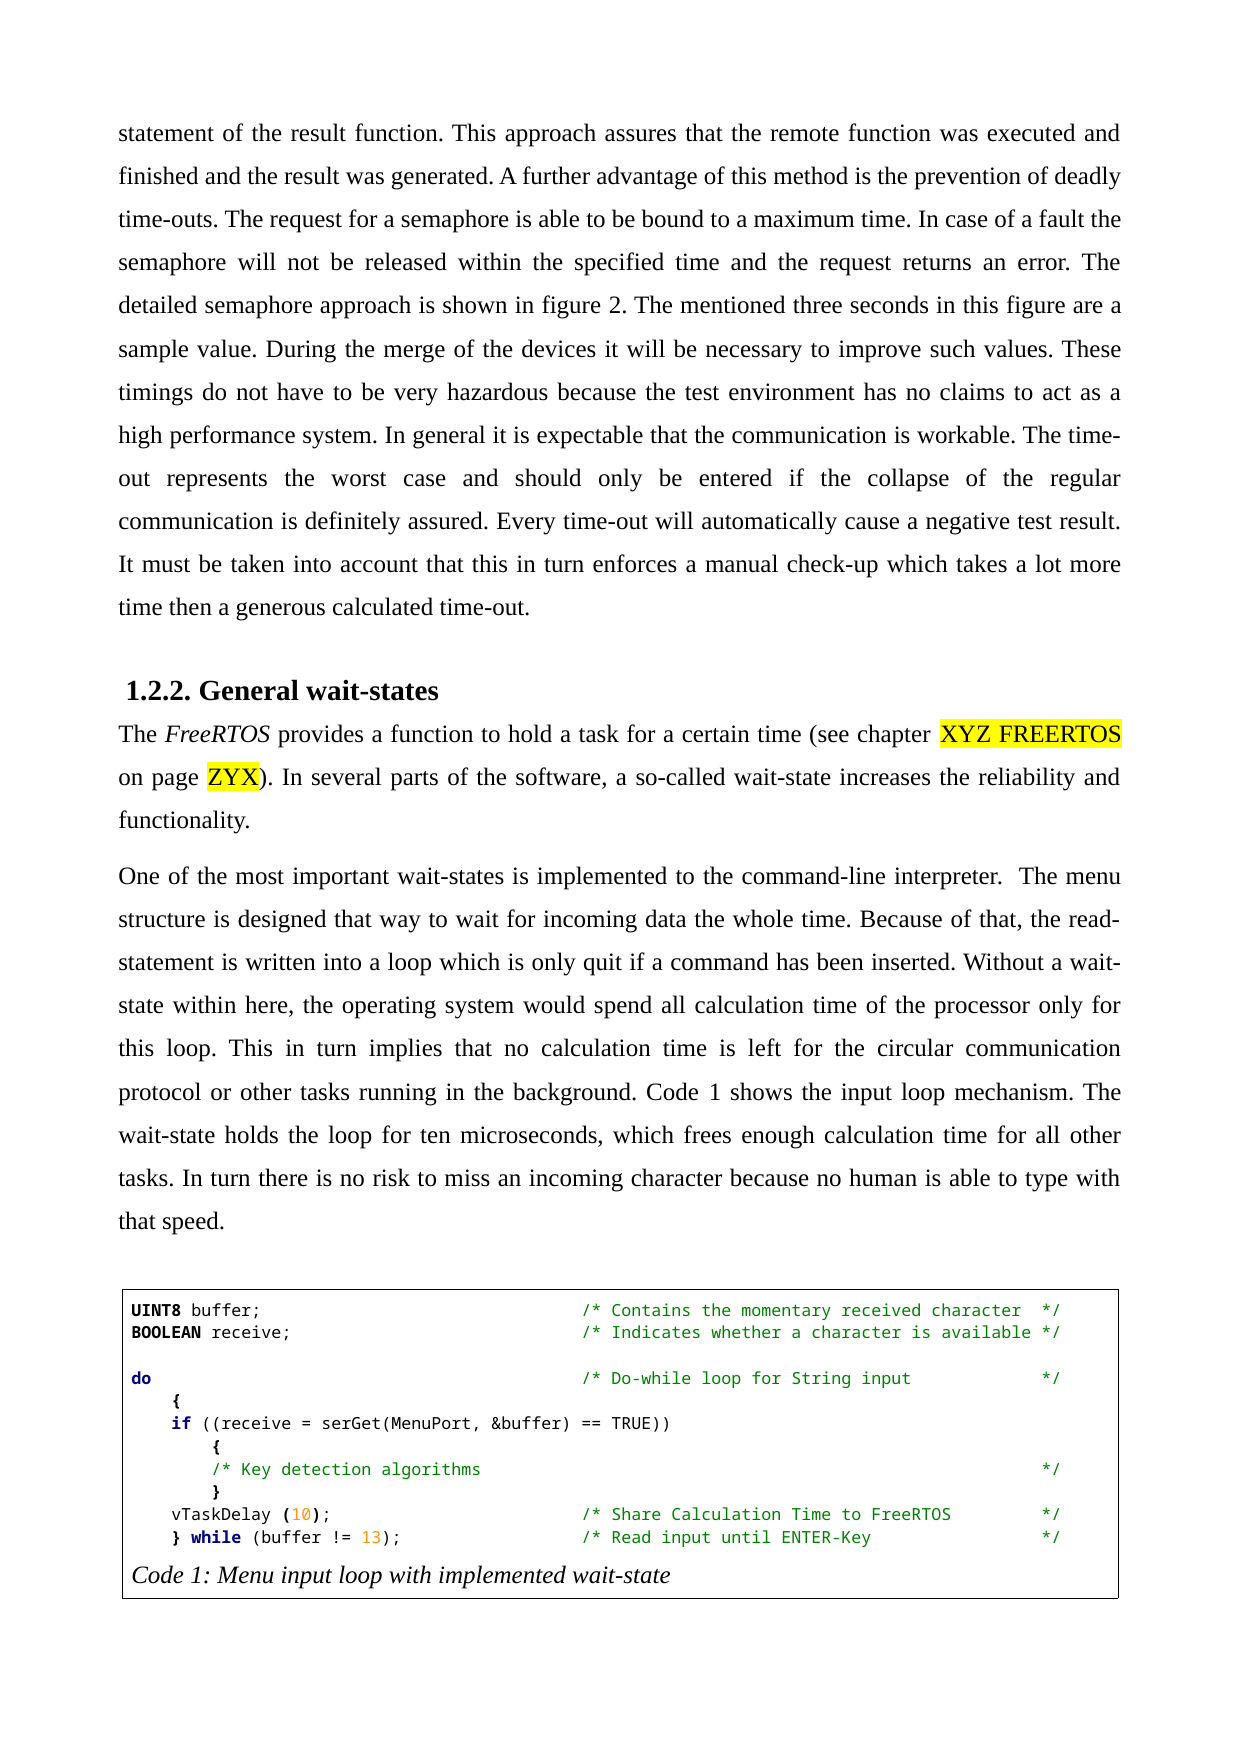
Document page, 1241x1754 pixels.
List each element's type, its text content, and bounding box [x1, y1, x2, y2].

text if ((receive = serGet(MenuPort, &buffer) == TRUE)) [131, 1412, 1109, 1434]
text vTaskDelay (10); /* Share Calculation Time to FreeRTOS */ [131, 1503, 1109, 1525]
text /* Key detection algorithms */ [131, 1457, 1109, 1480]
text statement of the result function. This approach assures that the remote function was executed and finished and the result was generated. A further advantage of this method is the prevention of deadly time-outs. The request for a semaphore is able to be bound to a maximum time. In case of a fault the semaphore will not be released within the specified time and the request returns an error. The detailed semaphore approach is shown in figure 2. The mentioned three seconds in this figure are a sample value. During the merge of the devices it will be necessary to improve such values. These timings do not have to be very hazardous because the test environment has no claims to act as a high performance system. In general it is expectable that the communication is workable. The time-out represents the worst case and should only be entered if the collapse of the regular communication is definitely assured. Every time-out will automatically cause a negative test result. It must be taken into account that this in turn enforces a manual check-up which takes a lot more time then a generous calculated time-out. [118, 118, 1122, 621]
text do /* Do-while loop for String input */ [131, 1366, 1109, 1389]
text The FreeRTOS provides a function to hold a task for a certain time (see chapter XYZ FREERTOS on page ZYX). In several parts of the software, a so-called wait-state increases the reliability and functionality. [118, 719, 1122, 834]
text { [131, 1434, 1109, 1457]
text } while (buffer != 13); /* Read input until ENTER-Key */ [131, 1525, 1109, 1548]
text { [131, 1389, 1109, 1412]
text UINT8 buffer; /* Contains the momentary received character */ [131, 1298, 1109, 1321]
text Code 1: Menu input loop with implemented wait-state [131, 1561, 1109, 1589]
text BOOLEAN receive; /* Indicates whether a character is available */ [131, 1321, 1109, 1344]
subtitle General wait-states [118, 673, 1122, 707]
text One of the most important wait-states is implemented to the command-line interpreter. The menu structure is designed that way to wait for incoming data the whole time. Because of that, the read-statement is written into a loop which is only quit if a command has been inserted. Without a wait-state within here, the operating system would spend all calculation time of the processor only for this loop. This in turn implies that no calculation time is left for the circular communication protocol or other tasks running in the background. Code 1 shows the input loop mechanism. The wait-state holds the loop for ten microseconds, which frees enough calculation time for all other tasks. In turn there is no risk to miss an incoming character because no human is able to type with that speed. [118, 861, 1122, 1235]
text } [131, 1480, 1109, 1503]
